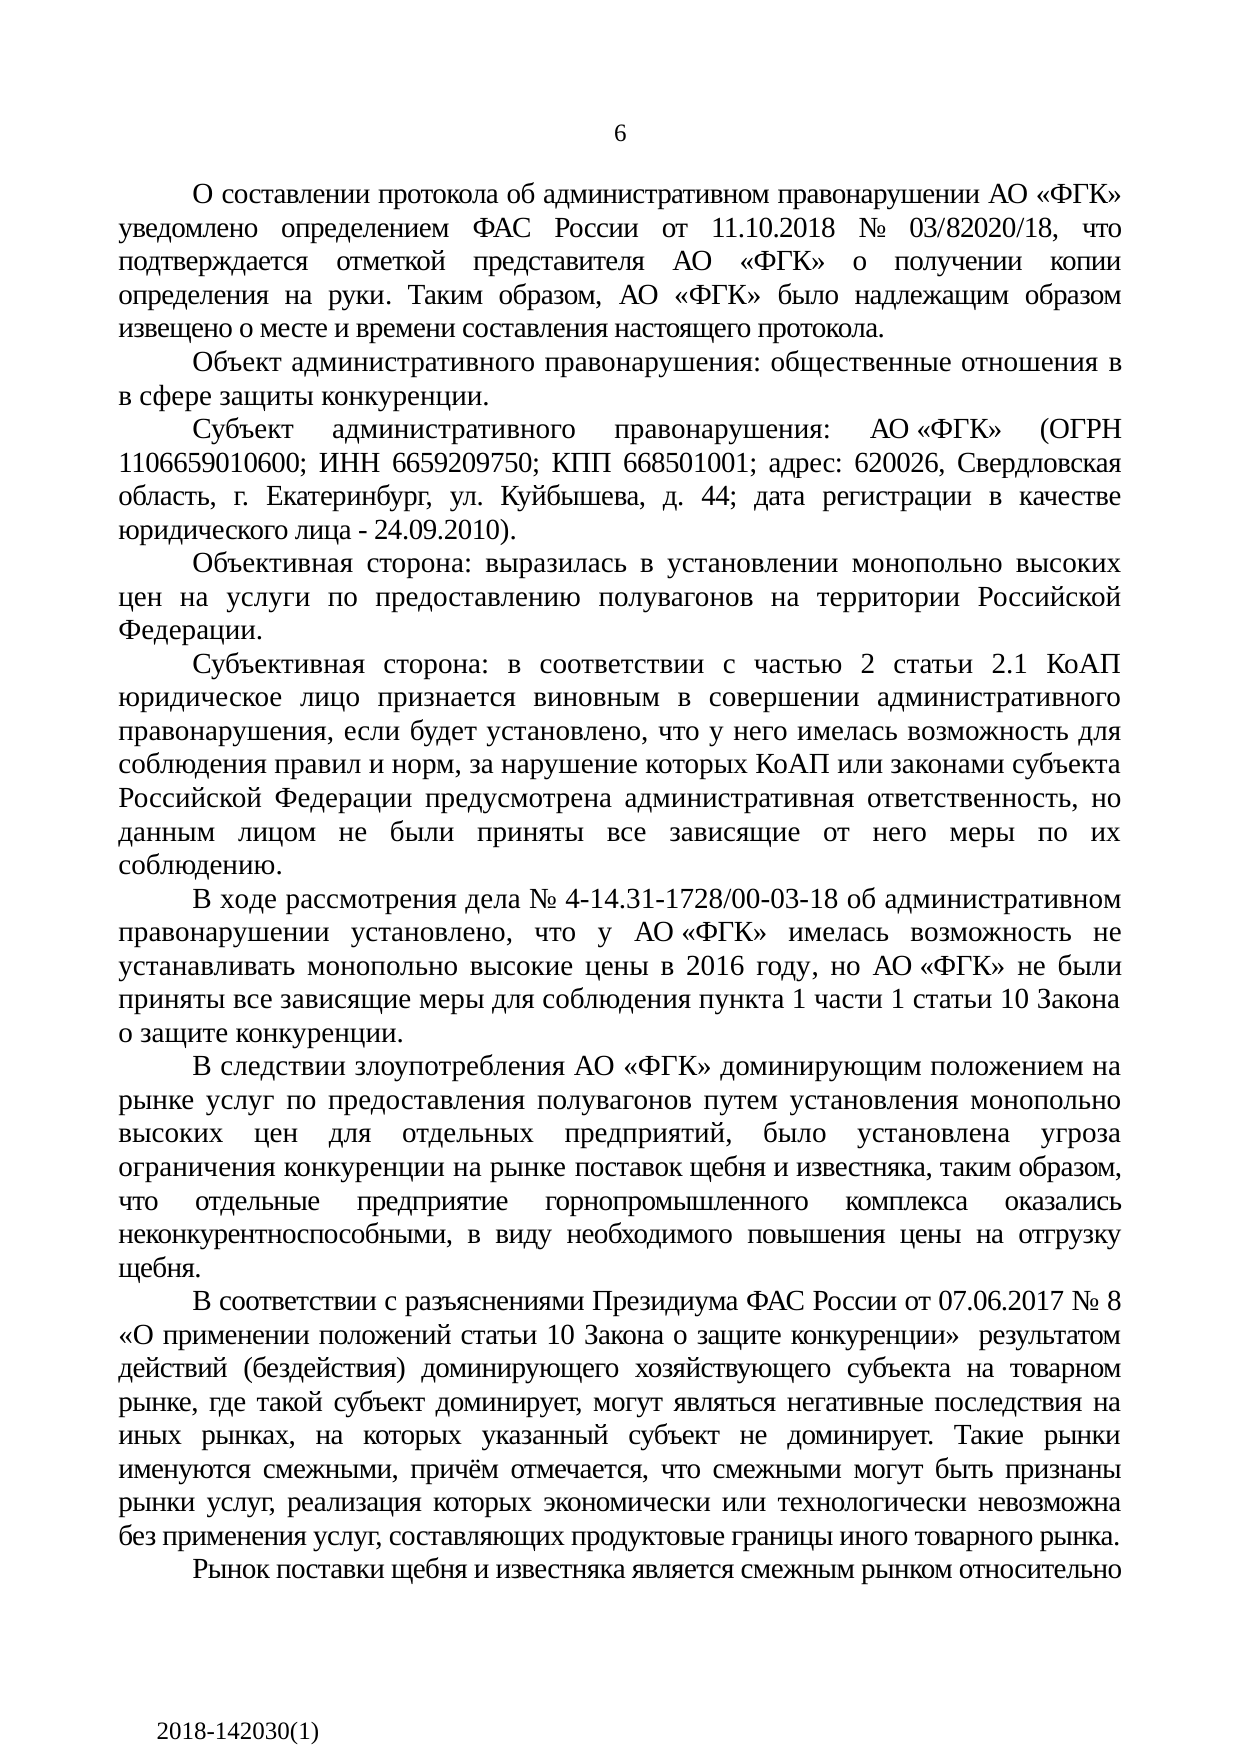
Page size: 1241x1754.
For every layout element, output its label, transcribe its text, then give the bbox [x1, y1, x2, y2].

text Субъективная сторона: в соответствии с частью 2 статьи 2.1 КоАП юридическое лицо признается виновным в совершении административного правонарушения, если будет установлено, что у него имелась возможность для соблюдения правил и норм, за нарушение которых КоАП или законами субъекта Российской Федерации предусмотрена административная ответственность, но данным лицом не были приняты все зависящие от него меры по их соблюдению. [118, 646, 1122, 881]
text В соответствии с разъяснениями Президиума ФАС России от 07.06.2017 № 8 «О применении положений статьи 10 Закона о защите конкуренции» результатом действий (бездействия) доминирующего хозяйствующего субъекта на товарном рынке, где такой субъект доминирует, могут являться негативные последствия на иных рынках, на которых указанный субъект не доминирует. Такие рынки именуются смежными, причём отмечается, что смежными могут быть признаны рынки услуг, реализация которых экономически или технологически невозможна без применения услуг, составляющих продуктовые границы иного товарного рынка. [118, 1283, 1122, 1552]
text Субъект административного правонарушения: АО «ФГК» (ОГРН 1106659010600; ИНН 6659209750; КПП 668501001; адрес: 620026, Свердловская область, г. Екатеринбург, ул. Куйбышева, д. 44; дата регистрации в качестве юридического лица - 24.09.2010). [118, 411, 1122, 545]
text Объективная сторона: выразилась в установлении монопольно высоких цен на услуги по предоставлению полувагонов на территории Российской Федерации. [118, 545, 1122, 646]
text Объект административного правонарушения: общественные отношения в в сфере защиты конкуренции. [118, 344, 1122, 411]
text В ходе рассмотрения дела № 4-14.31-1728/00-03-18 об административном правонарушении установлено, что у АО «ФГК» имелась возможность не устанавливать монопольно высокие цены в 2016 году, но АО «ФГК» не были приняты все зависящие меры для соблюдения пункта 1 части 1 статьи 10 Закона о защите конкуренции. [118, 881, 1122, 1048]
text О составлении протокола об административном правонарушении АО «ФГК» уведомлено определением ФАС России от 11.10.2018 № 03/82020/18, что подтверждается отметкой представителя АО «ФГК» о получении копии определения на руки. Таким образом, АО «ФГК» было надлежащим образом извещено о месте и времени составления настоящего протокола. [118, 176, 1122, 344]
text Рынок поставки щебня и известняка является смежным рынком относительно [118, 1552, 1122, 1585]
text В следствии злоупотребления АО «ФГК» доминирующим положением на рынке услуг по предоставления полувагонов путем установления монопольно высоких цен для отдельных предприятий, было установлена угроза ограничения конкуренции на рынке поставок щебня и известняка, таким образом, что отдельные предприятие горнопромышленного комплекса оказались неконкурентноспособными, в виду необходимого повышения цены на отгрузку щебня. [118, 1048, 1122, 1283]
